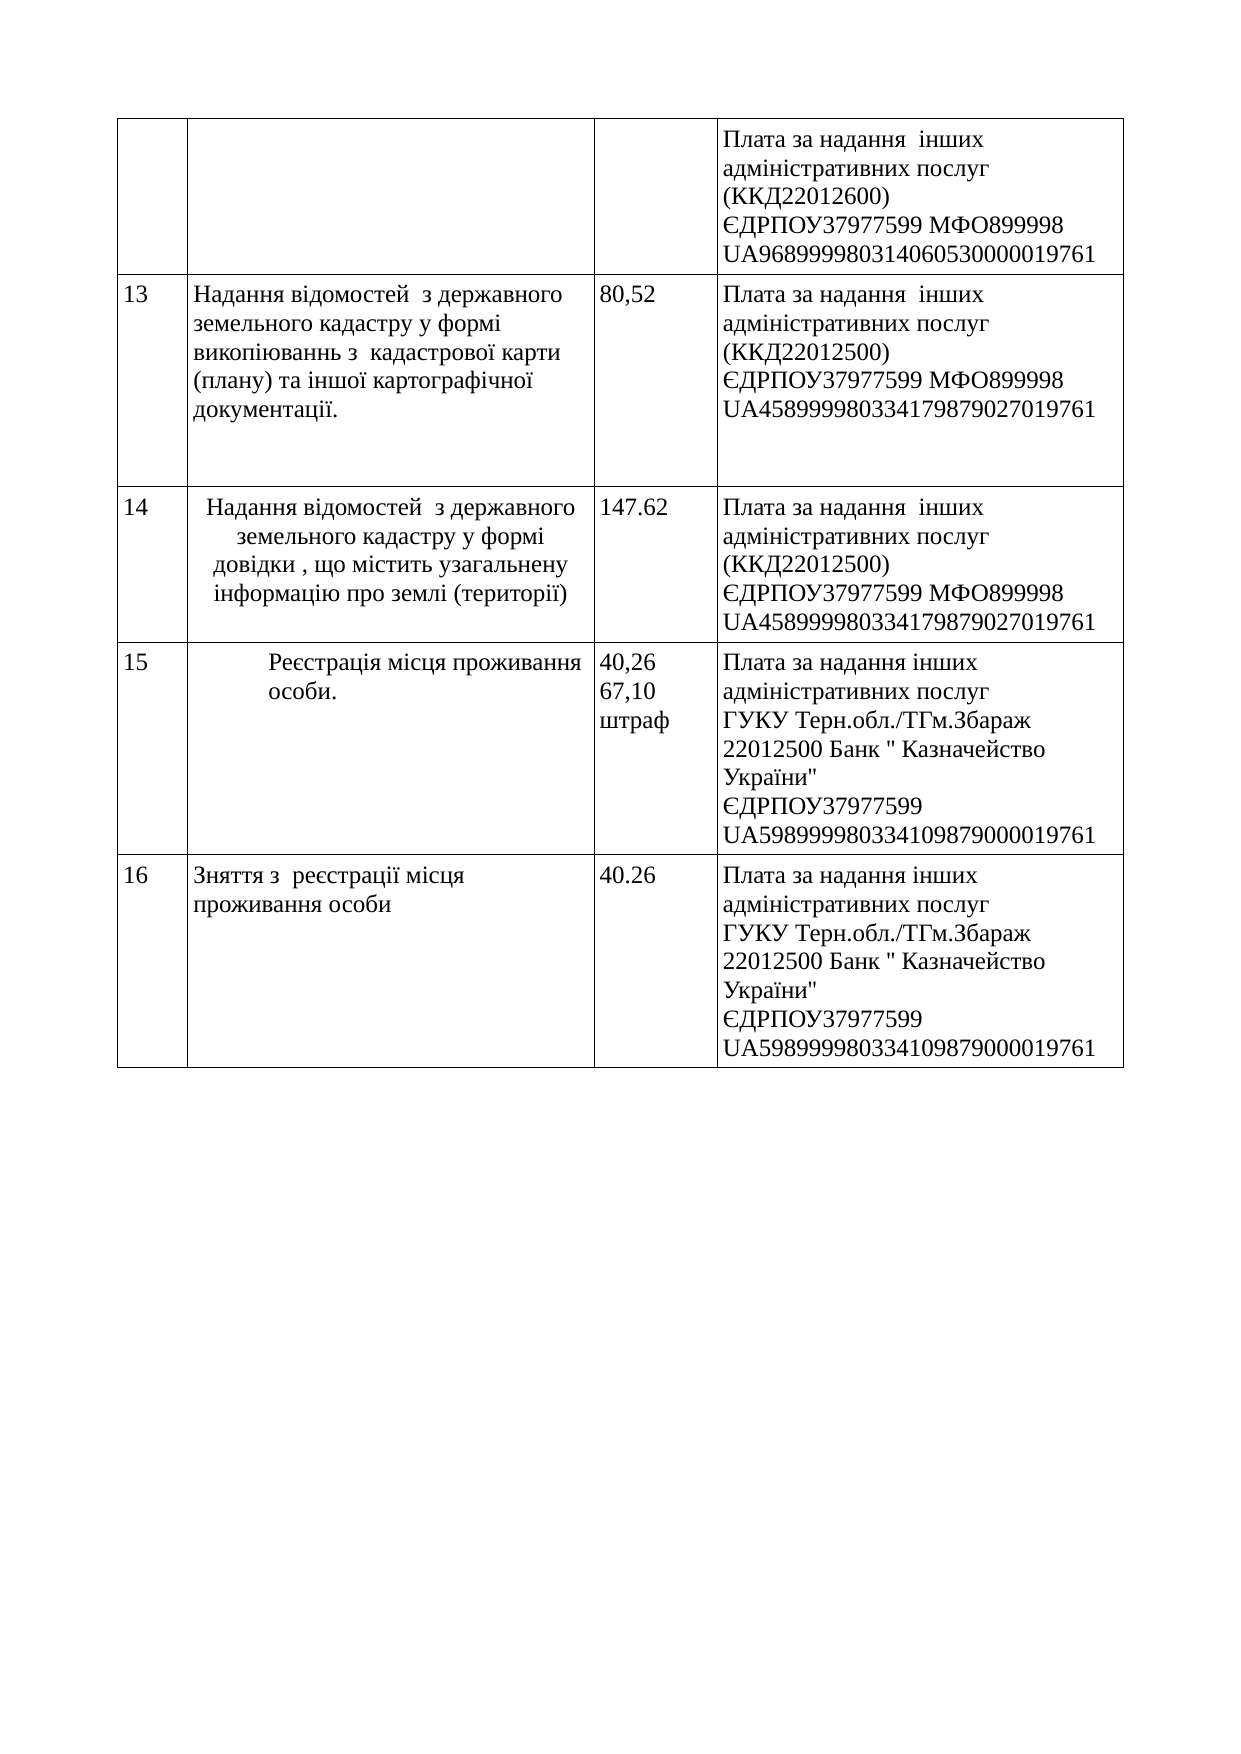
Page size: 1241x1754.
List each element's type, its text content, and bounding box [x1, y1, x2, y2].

table_cell 40,26 [595, 855, 717, 1067]
table_cell 147,62 [595, 487, 717, 642]
table_cell Плата за надання інших адміністративних послуг (ККД22012500) ЄДРПОУ37977599 МФО899998 UA458999980334179879027019761 [718, 275, 1123, 486]
table_cell Плата за надання інших адміністративних послуг (ККД22012500) ЄДРПОУ37977599 МФО899998 UA458999980334179879027019761 [718, 487, 1123, 642]
table_cell 15 [118, 643, 187, 854]
table_cell Плата за надання інших адміністративних послуг ГУКУ Терн.обл./ТГм.Збараж 22012500 Банк '' Казначейство України'' ЄДРПОУ37977599 UA598999980334109879000019761 [718, 643, 1123, 854]
table_cell 40,26 67,10 штраф [595, 643, 717, 854]
table_cell [188, 119, 594, 273]
table_cell Плата за надання інших адміністративних послуг (ККД22012600) ЄДРПОУ37977599 МФО899998 UA968999980314060530000019761 [718, 119, 1123, 273]
table_cell Надання відомостей з державного земельного кадастру у формі викопіюваннь з кадастрової карти (плану) та іншої картографічної документації. [188, 275, 594, 486]
table_cell Зняття з реєстрації місця проживання особи [188, 855, 594, 1067]
table_cell 80,52 [595, 275, 717, 486]
table_cell 16 [118, 855, 187, 1067]
table_cell Надання відомостей з державного земельного кадастру у формі довідки , що містить узагальнену інформацію про землі (території) [188, 487, 594, 642]
table_cell 13 [118, 275, 187, 486]
table_cell [595, 119, 717, 273]
table_cell Реєстрація місця проживання особи. [188, 643, 594, 854]
table_cell Плата за надання інших адміністративних послуг ГУКУ Терн.обл./ТГм.Збараж 22012500 Банк '' Казначейство України'' ЄДРПОУ37977599 UA598999980334109879000019761 [718, 855, 1123, 1067]
table_cell [118, 119, 187, 273]
table_cell 14 [118, 487, 187, 642]
